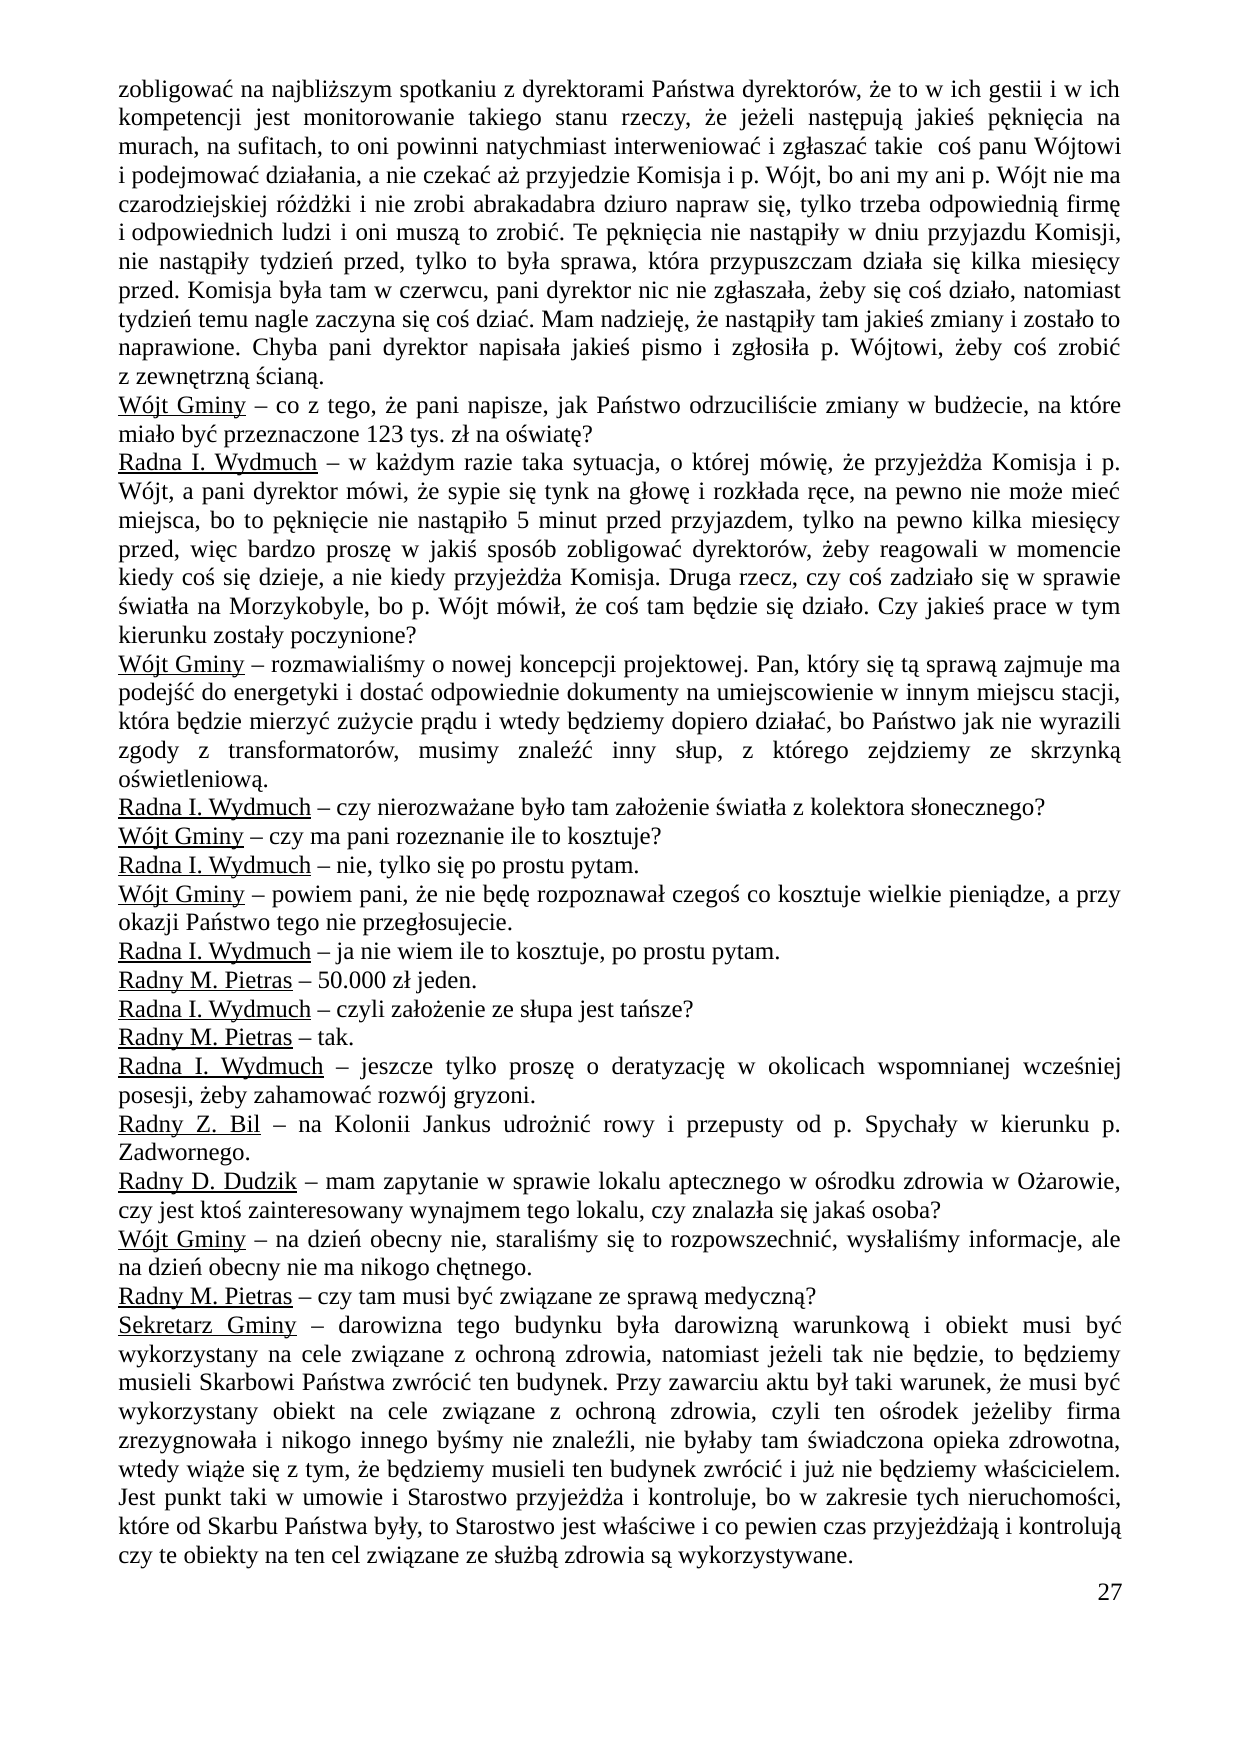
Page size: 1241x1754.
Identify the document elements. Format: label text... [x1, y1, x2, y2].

text Radna I. Wydmuch – w każdym razie taka sytuacja, o której mówię, że przyjeżdża Komisja i p. Wójt, a pani dyrektor mówi, że sypie się tynk na głowę i rozkłada ręce, na pewno nie może mieć miejsca, bo to pęknięcie nie nastąpiło 5 minut przed przyjazdem, tylko na pewno kilka miesięcy przed, więc bardzo proszę w jakiś sposób zobligować dyrektorów, żeby reagowali w momencie kiedy coś się dzieje, a nie kiedy przyjeżdża Komisja. Druga rzecz, czy coś zadziało się w sprawie światła na Morzykobyle, bo p. Wójt mówił, że coś tam będzie się działo. Czy jakieś prace w tym kierunku zostały poczynione? [118, 447, 1122, 649]
text Radny D. Dudzik – mam zapytanie w sprawie lokalu aptecznego w ośrodku zdrowia w Ożarowie, czy jest ktoś zainteresowany wynajmem tego lokalu, czy znalazła się jakaś osoba? [118, 1166, 1122, 1224]
text Radna I. Wydmuch – nie, tylko się po prostu pytam. [118, 850, 1122, 879]
text zobligować na najbliższym spotkaniu z dyrektorami Państwa dyrektorów, że to w ich gestii i w ich kompetencji jest monitorowanie takiego stanu rzeczy, że jeżeli następują jakieś pęknięcia na murach, na sufitach, to oni powinni natychmiast interweniować i zgłaszać takie coś panu Wójtowi i podejmować działania, a nie czekać aż przyjedzie Komisja i p. Wójt, bo ani my ani p. Wójt nie ma czarodziejskiej różdżki i nie zrobi abrakadabra dziuro napraw się, tylko trzeba odpowiednią firmę i odpowiednich ludzi i oni muszą to zrobić. Te pęknięcia nie nastąpiły w dniu przyjazdu Komisji, nie nastąpiły tydzień przed, tylko to była sprawa, która przypuszczam działa się kilka miesięcy przed. Komisja była tam w czerwcu, pani dyrektor nic nie zgłaszała, żeby się coś działo, natomiast tydzień temu nagle zaczyna się coś dziać. Mam nadzieję, że nastąpiły tam jakieś zmiany i zostało to naprawione. Chyba pani dyrektor napisała jakieś pismo i zgłosiła p. Wójtowi, żeby coś zrobić z zewnętrzną ścianą. [118, 74, 1122, 390]
text Radny Z. Bil – na Kolonii Jankus udrożnić rowy i przepusty od p. Spychały w kierunku p. Zadwornego. [118, 1109, 1122, 1166]
text Radny M. Pietras – tak. [118, 1022, 1122, 1051]
text Sekretarz Gminy – darowizna tego budynku była darowizną warunkową i obiekt musi być wykorzystany na cele związane z ochroną zdrowia, natomiast jeżeli tak nie będzie, to będziemy musieli Skarbowi Państwa zwrócić ten budynek. Przy zawarciu aktu był taki warunek, że musi być wykorzystany obiekt na cele związane z ochroną zdrowia, czyli ten ośrodek jeżeliby firma zrezygnowała i nikogo innego byśmy nie znaleźli, nie byłaby tam świadczona opieka zdrowotna, wtedy wiąże się z tym, że będziemy musieli ten budynek zwrócić i już nie będziemy właścicielem. Jest punkt taki w umowie i Starostwo przyjeżdża i kontroluje, bo w zakresie tych nieruchomości, które od Skarbu Państwa były, to Starostwo jest właściwe i co pewien czas przyjeżdżają i kontrolują czy te obiekty na ten cel związane ze służbą zdrowia są wykorzystywane. [118, 1310, 1122, 1569]
text Radny M. Pietras – czy tam musi być związane ze sprawą medyczną? [118, 1281, 1122, 1310]
text Wójt Gminy – rozmawialiśmy o nowej koncepcji projektowej. Pan, który się tą sprawą zajmuje ma podejść do energetyki i dostać odpowiednie dokumenty na umiejscowienie w innym miejscu stacji, która będzie mierzyć zużycie prądu i wtedy będziemy dopiero działać, bo Państwo jak nie wyrazili zgody z transformatorów, musimy znaleźć inny słup, z którego zejdziemy ze skrzynką oświetleniową. [118, 649, 1122, 792]
text Wójt Gminy – czy ma pani rozeznanie ile to kosztuje? [118, 821, 1122, 850]
text Wójt Gminy – powiem pani, że nie będę rozpoznawał czegoś co kosztuje wielkie pieniądze, a przy okazji Państwo tego nie przegłosujecie. [118, 879, 1122, 936]
text Radna I. Wydmuch – czy nierozważane było tam założenie światła z kolektora słonecznego? [118, 792, 1122, 821]
text Radny M. Pietras – 50.000 zł jeden. [118, 965, 1122, 994]
text Wójt Gminy – na dzień obecny nie, staraliśmy się to rozpowszechnić, wysłaliśmy informacje, ale na dzień obecny nie ma nikogo chętnego. [118, 1224, 1122, 1281]
text Radna I. Wydmuch – jeszcze tylko proszę o deratyzację w okolicach wspomnianej wcześniej posesji, żeby zahamować rozwój gryzoni. [118, 1051, 1122, 1109]
text Wójt Gminy – co z tego, że pani napisze, jak Państwo odrzuciliście zmiany w budżecie, na które miało być przeznaczone 123 tys. zł na oświatę? [118, 390, 1122, 447]
text Radna I. Wydmuch – czyli założenie ze słupa jest tańsze? [118, 994, 1122, 1022]
text Radna I. Wydmuch – ja nie wiem ile to kosztuje, po prostu pytam. [118, 936, 1122, 965]
